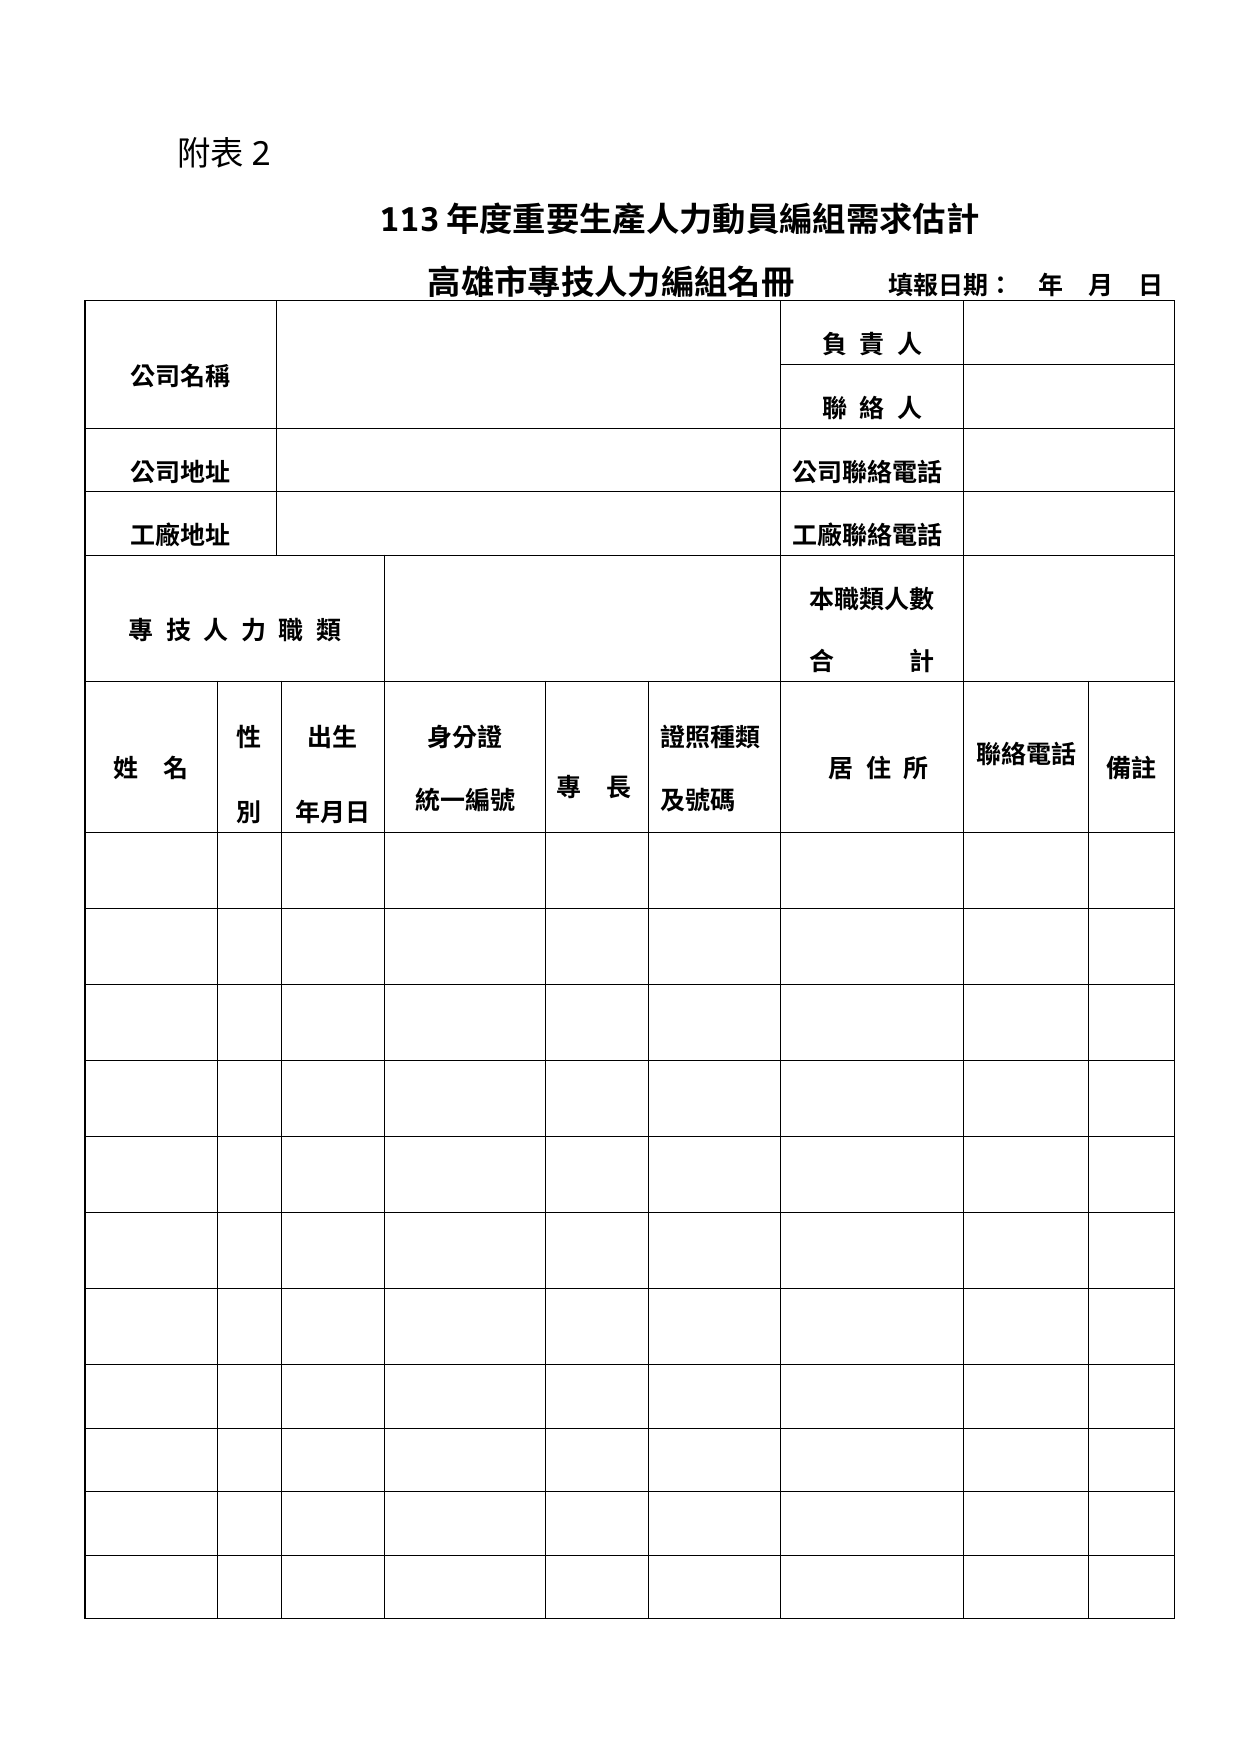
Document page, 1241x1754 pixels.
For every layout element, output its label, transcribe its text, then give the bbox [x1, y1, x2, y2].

table_cell [964, 429, 1174, 491]
table_cell [649, 909, 780, 984]
table_cell 工廠聯絡電話 [781, 492, 963, 554]
table_cell [649, 833, 780, 908]
table_cell [964, 365, 1174, 427]
table_cell [1089, 985, 1174, 1060]
table_cell [86, 1137, 217, 1212]
table_cell [781, 1556, 963, 1618]
table_cell [218, 1289, 281, 1364]
table_cell [282, 985, 384, 1060]
table_cell [1089, 833, 1174, 908]
table_cell [964, 1213, 1088, 1288]
table_cell [1089, 1137, 1174, 1212]
table_cell [86, 1492, 217, 1554]
table_cell [86, 909, 217, 984]
table_cell [86, 1213, 217, 1288]
table_header 公司名稱 [86, 301, 276, 427]
table_cell 公司聯絡電話 [781, 429, 963, 491]
table_cell [385, 1213, 545, 1288]
table_cell [964, 909, 1088, 984]
table_cell 證照種類及號碼 [649, 682, 780, 832]
table_cell [546, 1137, 648, 1212]
table_cell [546, 1365, 648, 1427]
table_cell [385, 1061, 545, 1136]
table_cell [1089, 1289, 1174, 1364]
table_cell [282, 1365, 384, 1427]
table_cell [649, 1289, 780, 1364]
table_cell [781, 1137, 963, 1212]
table_cell [649, 1061, 780, 1136]
text 附表2 [177, 127, 1181, 175]
table_cell [964, 1556, 1088, 1618]
table_cell [385, 1365, 545, 1427]
table_cell [277, 429, 780, 491]
table_cell [781, 1213, 963, 1288]
table_cell 身分證 統一編號 [385, 682, 545, 832]
table_cell 性 別 [218, 682, 281, 832]
table_cell 專 長 [546, 682, 648, 832]
table_cell [385, 985, 545, 1060]
table_cell [86, 985, 217, 1060]
table_cell [546, 1429, 648, 1491]
table_cell [781, 1429, 963, 1491]
table_cell 專 技 人 力 職 類 [86, 556, 384, 681]
table_cell 姓 名 [86, 682, 217, 832]
table_cell [86, 1365, 217, 1427]
table_cell [282, 1137, 384, 1212]
table_cell [282, 909, 384, 984]
table_cell 公司地址 [86, 429, 276, 491]
table_cell [781, 1492, 963, 1554]
table_cell [649, 1213, 780, 1288]
table_cell [964, 1289, 1088, 1364]
table_cell 工廠地址 [86, 492, 276, 554]
table_cell [385, 556, 780, 681]
text 113年度重要生產人力動員編組需求估計 [177, 175, 1181, 238]
table_cell [218, 1137, 281, 1212]
table_cell [282, 833, 384, 908]
table_cell 本職類人數 合 計 [781, 556, 963, 681]
table_cell 居 住 所 [781, 682, 963, 832]
table_cell [964, 1429, 1088, 1491]
table_cell [781, 985, 963, 1060]
table_cell [385, 1556, 545, 1618]
table_cell [964, 1137, 1088, 1212]
table_cell [282, 1213, 384, 1288]
table_cell [1089, 1061, 1174, 1136]
table_cell [964, 1061, 1088, 1136]
table_cell [964, 492, 1174, 554]
table_cell [964, 1492, 1088, 1554]
table_cell [218, 1213, 281, 1288]
table_cell [649, 1365, 780, 1427]
table_cell [385, 1492, 545, 1554]
table_cell [546, 1556, 648, 1618]
table_cell 備註 [1089, 682, 1174, 832]
table_cell [781, 1061, 963, 1136]
table_cell [1089, 1492, 1174, 1554]
table_cell [1089, 909, 1174, 984]
table_cell [86, 833, 217, 908]
table_cell [282, 1061, 384, 1136]
table_cell [277, 492, 780, 554]
table_cell [964, 1365, 1088, 1427]
table_header [964, 301, 1174, 364]
table_cell [218, 1556, 281, 1618]
table_cell [781, 909, 963, 984]
table_cell [964, 833, 1088, 908]
table_cell [385, 1429, 545, 1491]
table_cell [86, 1556, 217, 1618]
table_cell [649, 1492, 780, 1554]
table_cell [385, 833, 545, 908]
table_cell [282, 1429, 384, 1491]
table_cell [1089, 1365, 1174, 1427]
table_cell [964, 556, 1174, 681]
table_cell [282, 1556, 384, 1618]
table_cell [546, 985, 648, 1060]
table_cell [218, 833, 281, 908]
table_cell [86, 1289, 217, 1364]
table_cell [546, 833, 648, 908]
table_cell [385, 1137, 545, 1212]
table_header 負 責 人 [781, 301, 963, 364]
table_cell 聯絡電話 [964, 682, 1088, 832]
table_cell [781, 1365, 963, 1427]
table_cell 出生 年月日 [282, 682, 384, 832]
table_cell [964, 985, 1088, 1060]
table_cell [649, 985, 780, 1060]
table_cell [282, 1492, 384, 1554]
table_cell [649, 1137, 780, 1212]
table_cell [218, 1061, 281, 1136]
table_cell [218, 1492, 281, 1554]
table_cell [385, 1289, 545, 1364]
table_cell 聯 絡 人 [781, 365, 963, 427]
table_cell [1089, 1429, 1174, 1491]
table_cell [546, 1213, 648, 1288]
table_cell [86, 1061, 217, 1136]
table_cell [218, 1365, 281, 1427]
table_cell [218, 909, 281, 984]
table_cell [218, 1429, 281, 1491]
table_cell [86, 1429, 217, 1491]
table_cell [218, 985, 281, 1060]
table_cell [1089, 1213, 1174, 1288]
table_cell [385, 909, 545, 984]
table_header [277, 301, 780, 427]
table_cell [546, 909, 648, 984]
table_cell [546, 1289, 648, 1364]
table_cell [781, 833, 963, 908]
table_cell [781, 1289, 963, 1364]
table_cell [546, 1492, 648, 1554]
table_cell [282, 1289, 384, 1364]
table_cell [649, 1429, 780, 1491]
table_cell [1089, 1556, 1174, 1618]
table_cell [546, 1061, 648, 1136]
table_cell [649, 1556, 780, 1618]
text 高雄市專技人力編組名冊 填報日期： 年 月 日 [177, 238, 1181, 300]
